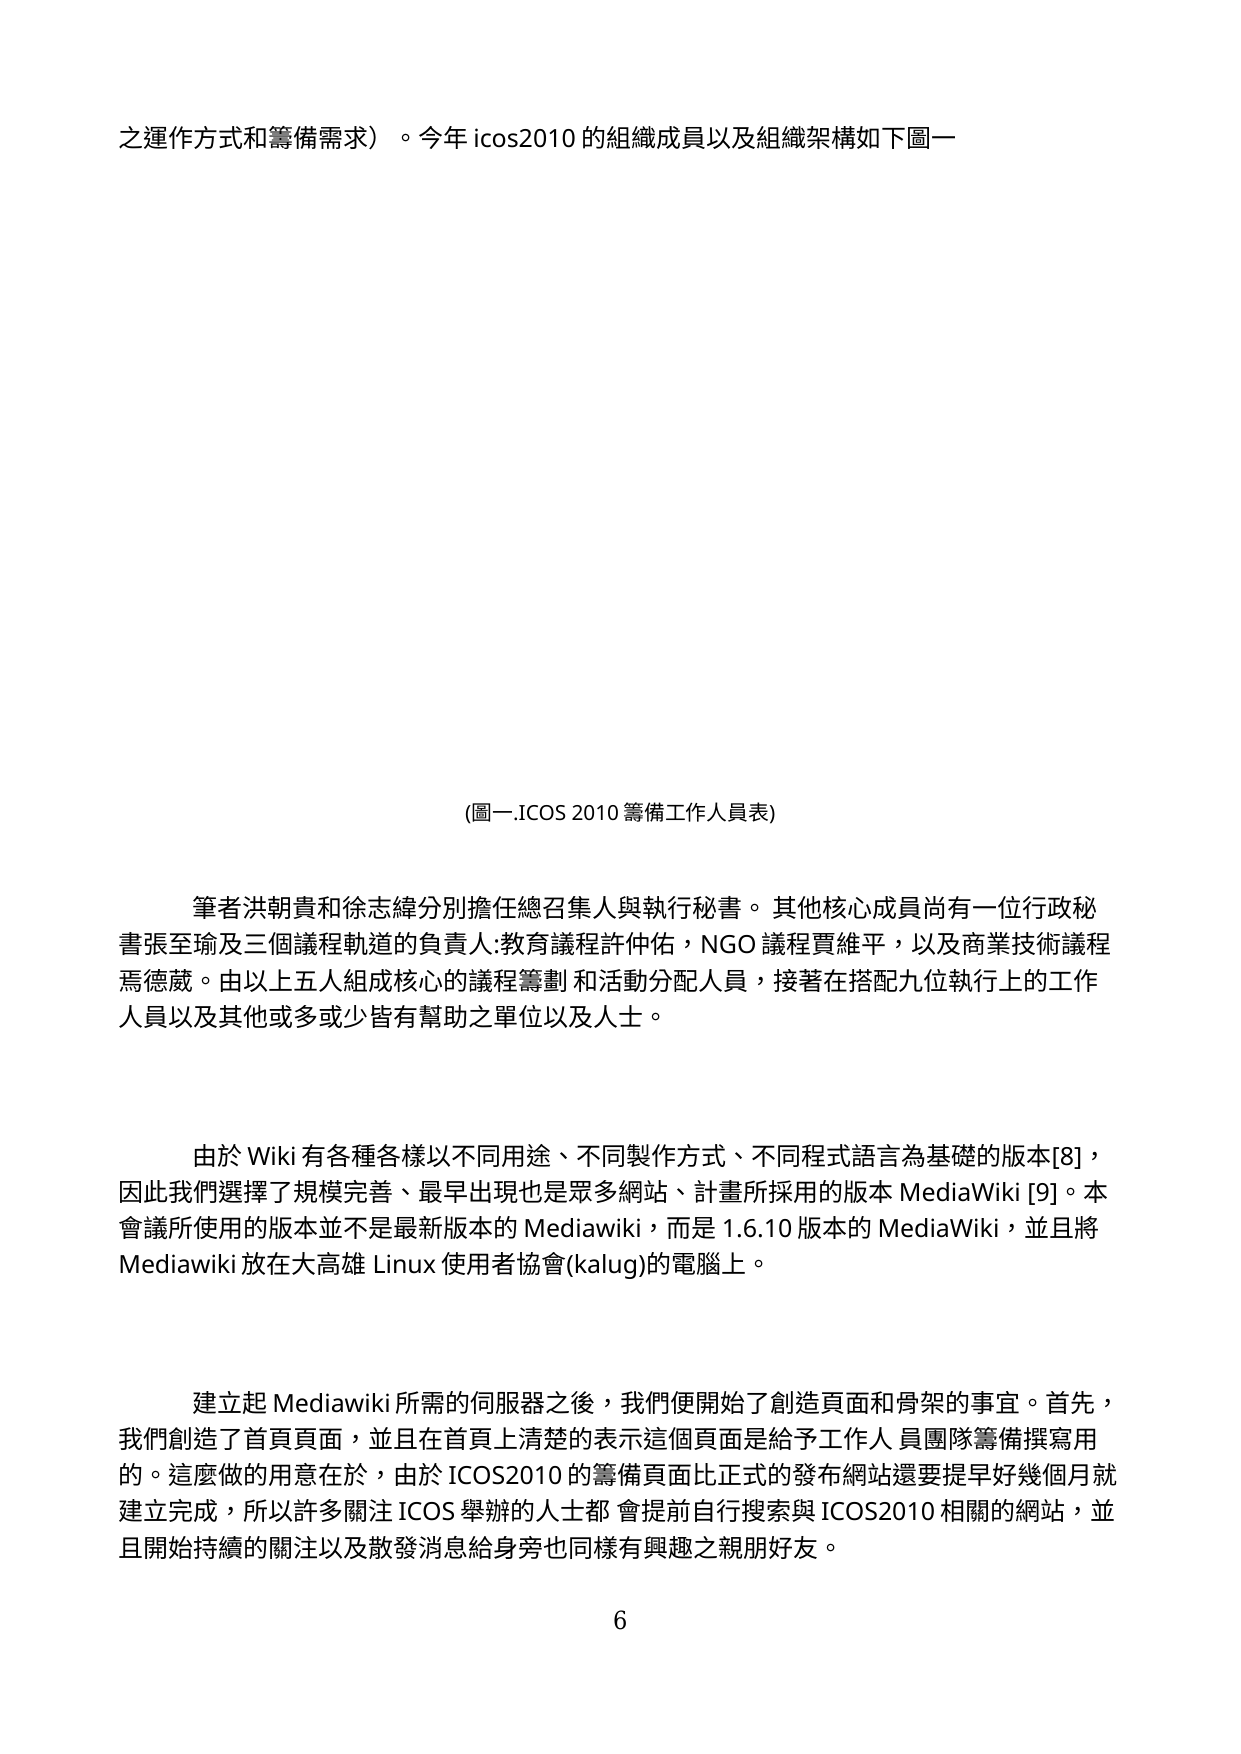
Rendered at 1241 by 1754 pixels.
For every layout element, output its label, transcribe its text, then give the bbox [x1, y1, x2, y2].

text 建立起Mediawiki所需的伺服器之後，我們便開始了創造頁面和骨架的事宜。首先，我們創造了首頁頁面，並且在首頁上清楚的表示這個頁面是給予工作人 員團隊籌備撰寫用的。這麼做的用意在於，由於ICOS2010的籌備頁面比正式的發布網站還要提早好幾個月就建立完成，所以許多關注ICOS舉辦的人士都 會提前自行搜索與ICOS2010相關的網站，並且開始持續的關注以及散發消息給身旁也同樣有興趣之親朋好友。 [118, 1383, 1122, 1564]
text 筆者洪朝貴和徐志緯分別擔任總召集人與執行秘書。 其他核心成員尚有一位行政秘書張至瑜及三個議程軌道的負責人:教育議程許仲佑，NGO議程賈維平，以及商業技術議程焉德葳。由以上五人組成核心的議程籌劃 和活動分配人員，接著在搭配九位執行上的工作人員以及其他或多或少皆有幫助之單位以及人士。 [118, 889, 1122, 1034]
text (圖一.ICOS 2010籌備工作人員表) [118, 796, 1122, 826]
text 之運作方式和籌備需求）。今年icos2010的組織成員以及組織架構如下圖一 [118, 118, 1122, 154]
text 由於Wiki有各種各樣以不同用途、不同製作方式、不同程式語言為基礎的版本[8]，因此我們選擇了規模完善、最早出現也是眾多網站、計畫所採用的版本 MediaWiki [9]。本會議所使用的版本並不是最新版本的Mediawiki，而是1.6.10版本的MediaWiki，並且將Mediawiki放在大高雄 Linux使用者協會(kalug)的電腦上。 [118, 1136, 1122, 1281]
